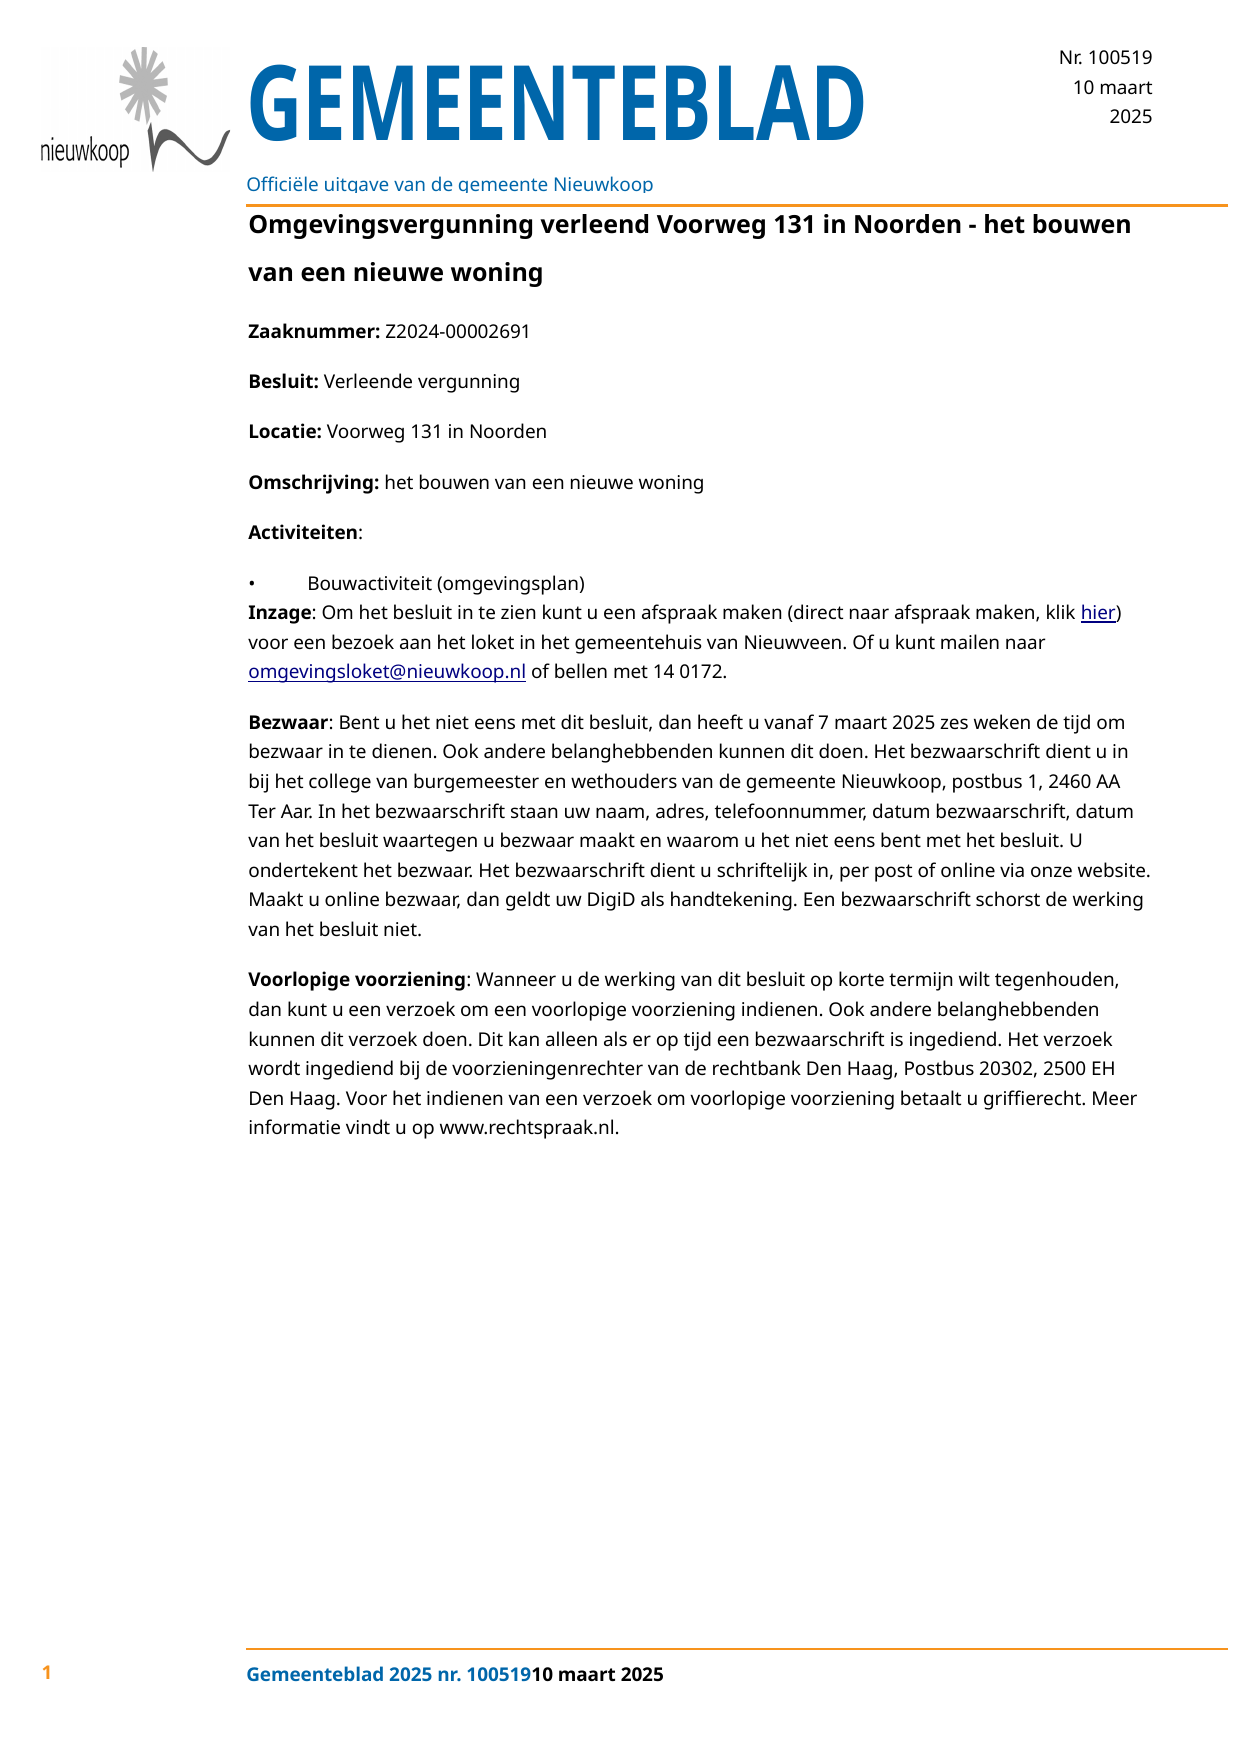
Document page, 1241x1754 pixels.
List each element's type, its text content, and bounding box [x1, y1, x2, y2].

text Zaaknummer: Z2024-00002691 [248, 318, 1152, 344]
picture [41, 47, 231, 172]
text Omschrijving: het bouwen van een nieuwe woning [248, 469, 1152, 495]
list Bouwactiviteit (omgevingsplan) [248, 570, 1152, 596]
text Voorlopige voorziening: Wanneer u de werking van dit besluit op korte termijn wilt tegenhouden, dan kunt u een verzoek om een voorlopige voorziening indienen. Ook andere belanghebbenden kunnen dit verzoek doen. Dit kan alleen als er op tijd een bezwaarschrift is ingediend. Het verzoek wordt ingediend bij de voorzieningenrechter van de rechtbank Den Haag, Postbus 20302, 2500 EH Den Haag. Voor het indienen van een verzoek om voorlopige voorziening betaalt u griffierecht. Meer informatie vindt u op www.rechtspraak.nl. [248, 967, 1152, 1140]
text Activiteiten: [248, 519, 1152, 545]
text Locatie: Voorweg 131 in Noorden [248, 419, 1152, 444]
text Besluit: Verleende vergunning [248, 368, 1152, 394]
text Inzage: Om het besluit in te zien kunt u een afspraak maken (direct naar afspraak maken, klik hier) voor een bezoek aan het loket in het gemeentehuis van Nieuwveen. Of u kunt mailen naar omgevingsloket@nieuwkoop.nl of bellen met 14 0172. [248, 599, 1152, 684]
text Omgevingsvergunning verleend Voorweg 131 in Noorden - het bouwen van een nieuwe woning [248, 207, 1152, 288]
text Bezwaar: Bent u het niet eens met dit besluit, dan heeft u vanaf 7 maart 2025 zes weken de tijd om bezwaar in te dienen. Ook andere belanghebbenden kunnen dit doen. Het bezwaarschrift dient u in bij het college van burgemeester en wethouders van de gemeente Nieuwkoop, postbus 1, 2460 AA Ter Aar. In het bezwaarschrift staan uw naam, adres, telefoonnummer, datum bezwaarschrift, datum van het besluit waartegen u bezwaar maakt en waarom u het niet eens bent met het besluit. U ondertekent het bezwaar. Het bezwaarschrift dient u schriftelijk in, per post of online via onze website. Maakt u online bezwaar, dan geldt uw DigiD als handtekening. Een bezwaarschrift schorst de werking van het besluit niet. [248, 709, 1152, 942]
